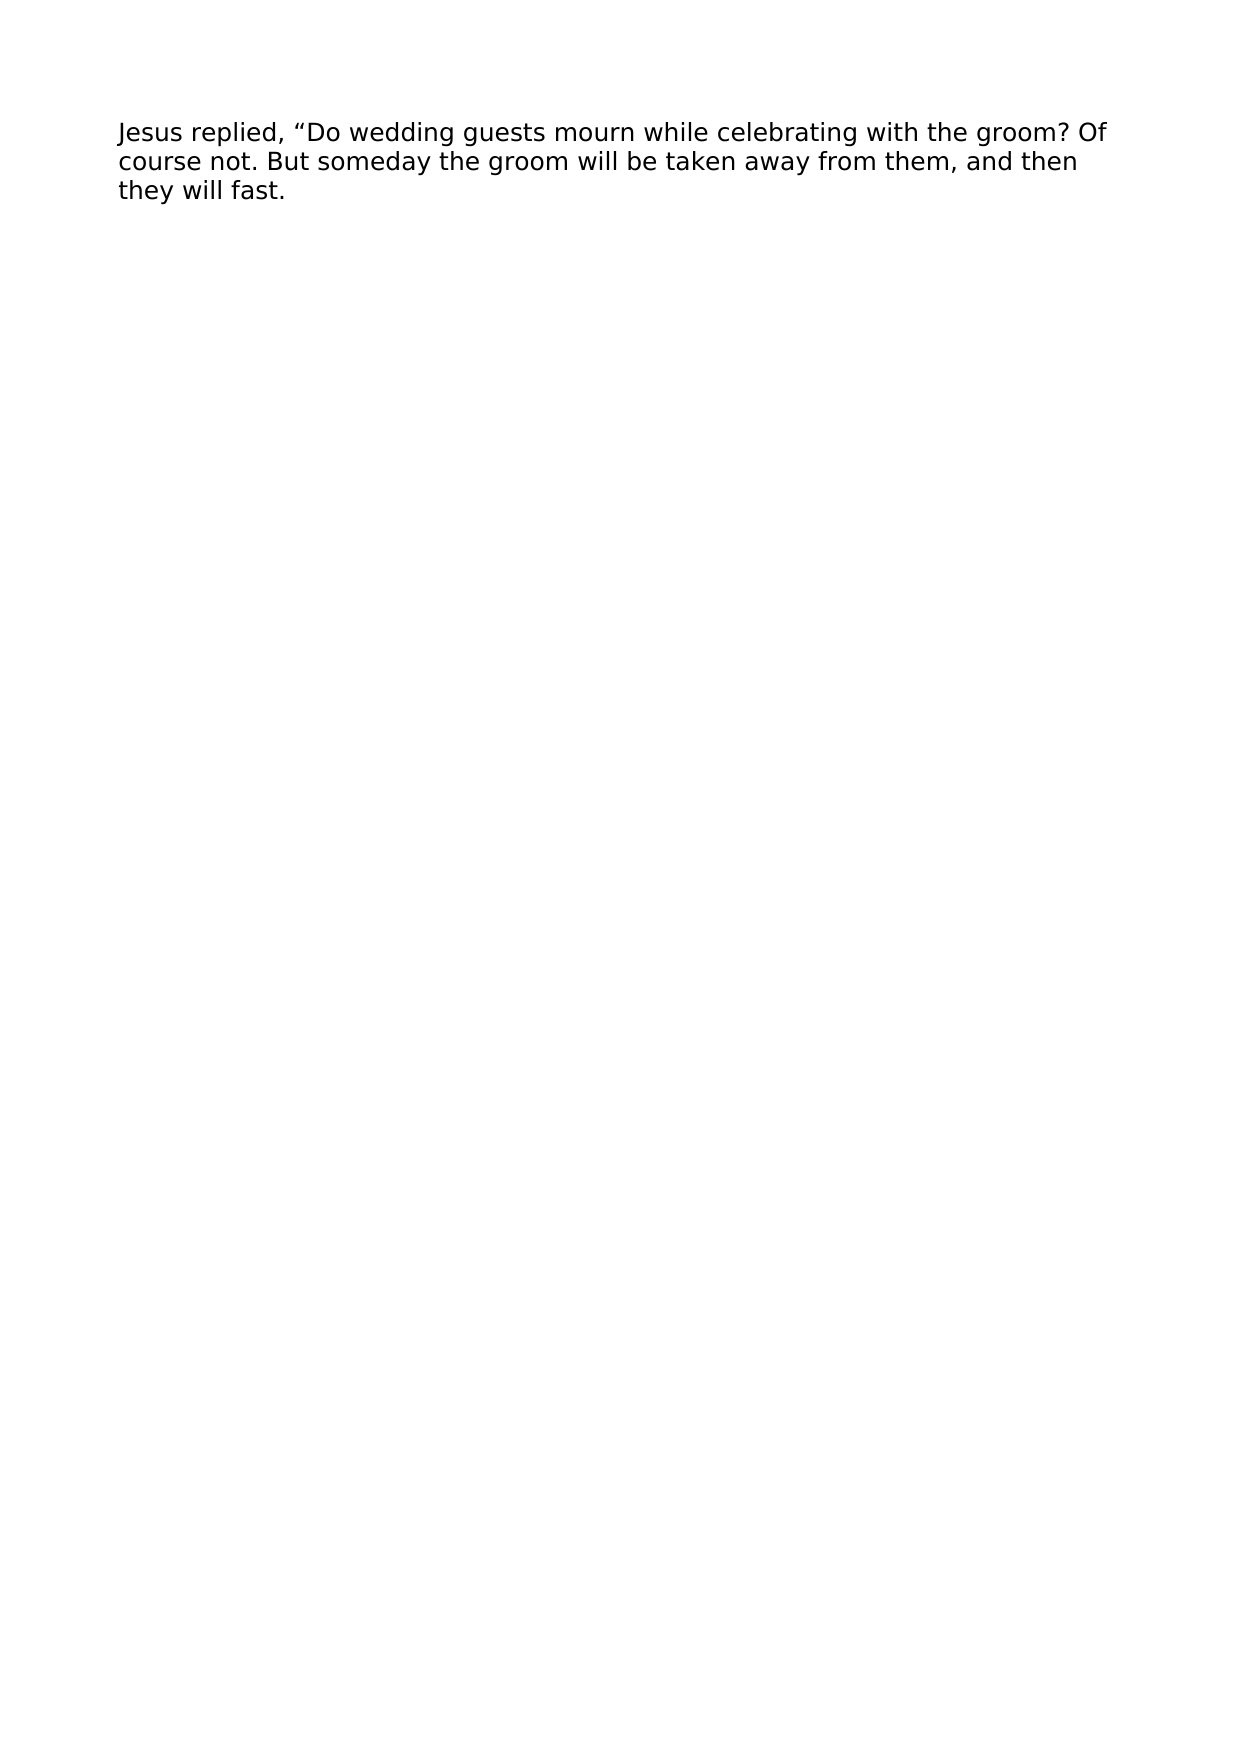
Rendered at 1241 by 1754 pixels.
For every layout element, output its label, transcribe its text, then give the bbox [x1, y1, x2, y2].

text Jesus replied, “Do wedding guests mourn while celebrating with the groom? Of course not. But someday the groom will be taken away from them, and then they will fast. [118, 118, 1122, 206]
